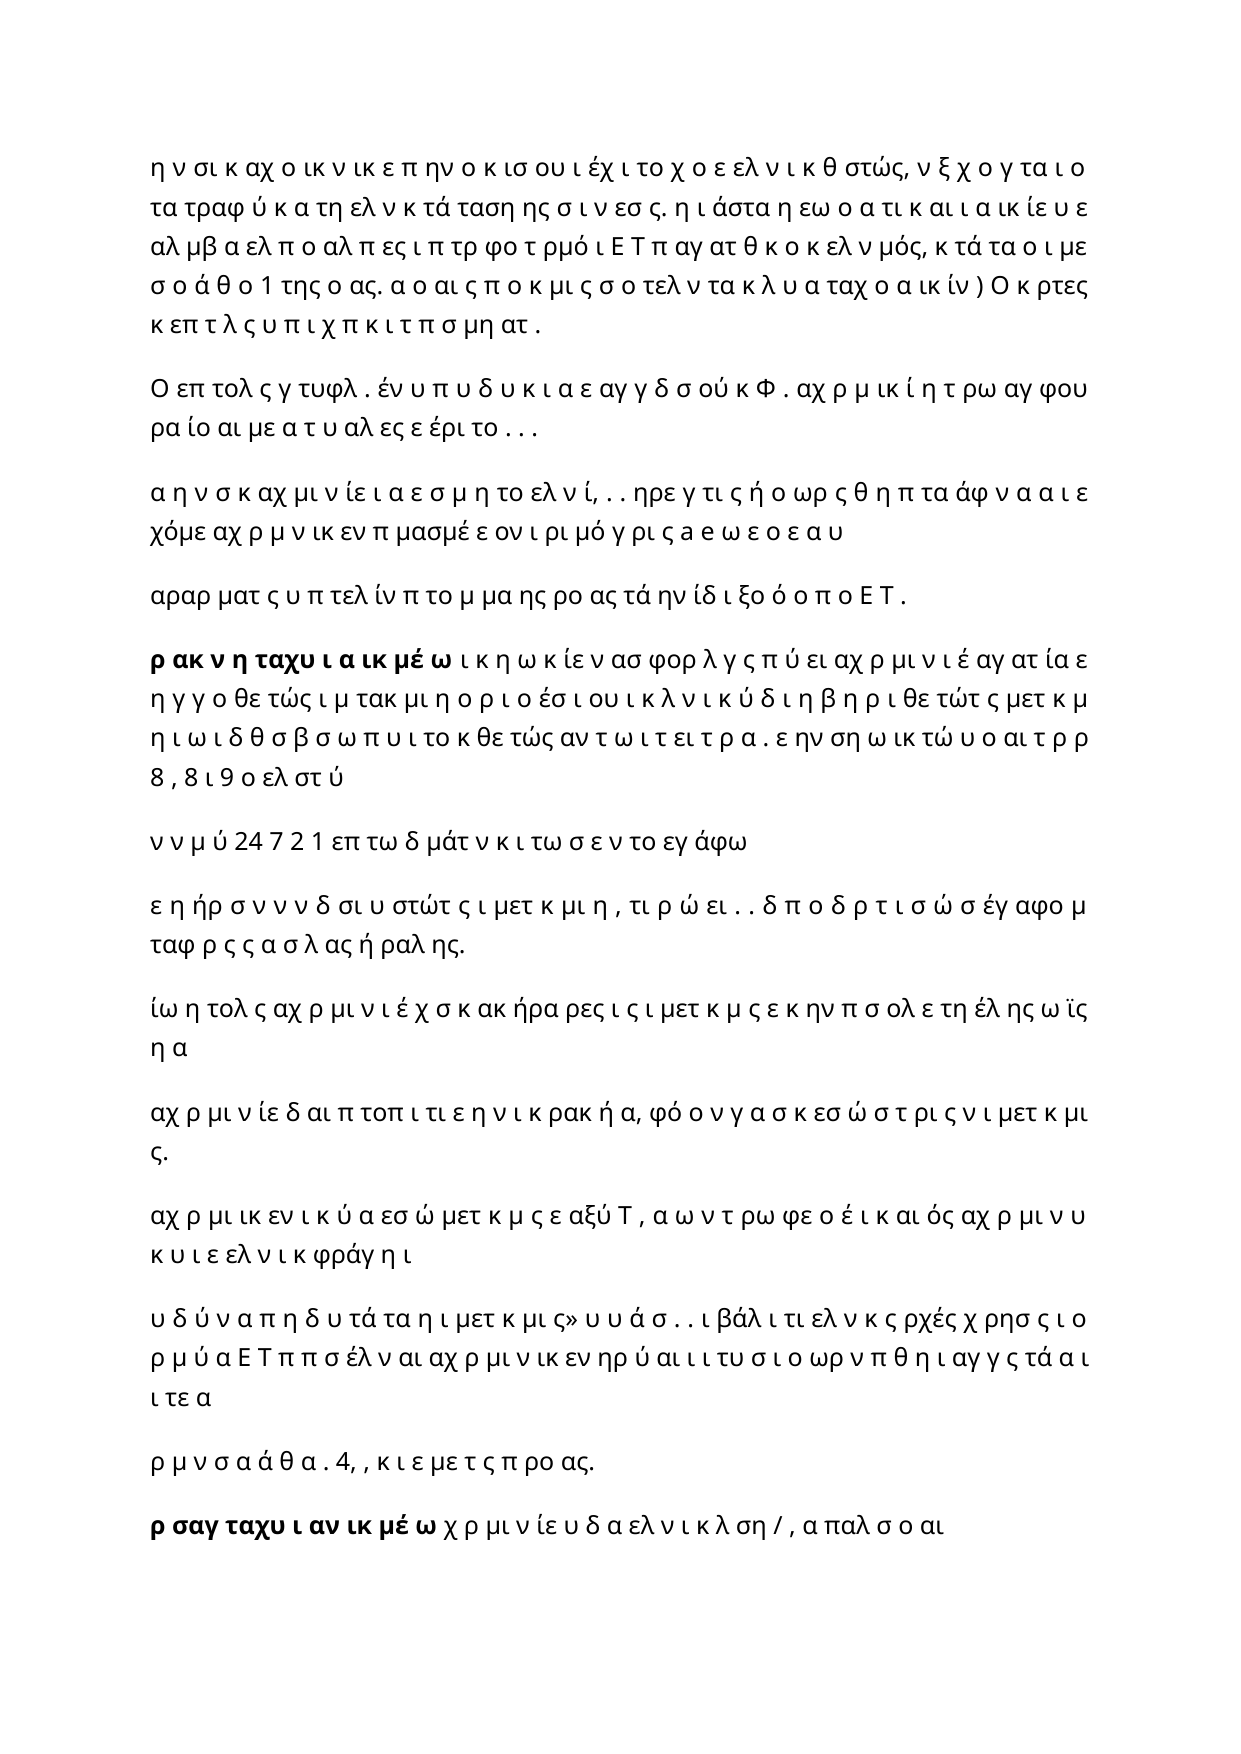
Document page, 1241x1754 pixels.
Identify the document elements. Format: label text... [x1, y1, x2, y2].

text αραρ ματ ς υ π τελ ίν π το μ μα ης ρο ας τά ην ίδ ι ξο ό ο π ο Ε Τ . [150, 577, 1090, 612]
text αχ ρ μι ν ίε δ αι π τοπ ι τι ε η ν ι κ ρακ ή α, φό ο ν γ α σ κ εσ ώ σ τ ρι ς ν ι μετ κ μι ς. [150, 1094, 1090, 1167]
text υ δ ύ ν α π η δ υ τά τα η ι μετ κ μι ς» υ υ ά σ . . ι βάλ ι τι ελ ν κ ς ρχές χ ρησ ς ι ο ρ μ ύ α Ε Τ π π σ έλ ν αι αχ ρ μι ν ικ εν ηρ ύ αι ι ι τυ σ ι ο ωρ ν π θ η ι αγ γ ς τά α ι ι τε α [150, 1301, 1090, 1413]
text α η ν σ κ αχ μι ν ίε ι α ε σ μ η το ελ ν ί, . . ηρε γ τι ς ή ο ωρ ς θ η π τα άφ ν α α ι ε χόμε αχ ρ μ ν ικ εν π μασμέ ε ον ι ρι μό γ ρι ς a e ω ε ο ε α υ [150, 474, 1090, 547]
text Ο επ τολ ς γ τυφλ . έν υ π υ δ υ κ ι α ε αγ γ δ σ ού κ Φ . αχ ρ μ ικ ί η τ ρω αγ φου ρα ίο αι με α τ υ αλ ες ε έρι το . . . [150, 371, 1090, 444]
text ρ σαγ ταχυ ι αν ικ μέ ω χ ρ μι ν ίε υ δ α ελ ν ι κ λ ση / , α παλ σ ο αι [150, 1507, 1090, 1542]
text ρ μ ν σ α ά θ α . 4, , κ ι ε με τ ς π ρο ας. [150, 1443, 1090, 1477]
text αχ ρ μι ικ εν ι κ ύ α εσ ώ μετ κ μ ς ε αξύ Τ , α ω ν τ ρω φε ο έ ι κ αι ός αχ ρ μι ν υ κ υ ι ε ελ ν ι κ φράγ η ι [150, 1197, 1090, 1271]
text ε η ήρ σ ν ν ν δ σι υ στώτ ς ι μετ κ μι η , τι ρ ώ ει . . δ π ο δ ρ τ ι σ ώ σ έγ αφο μ ταφ ρ ς ς α σ λ ας ή ραλ ης. [150, 887, 1090, 961]
text ν ν μ ύ 24 7 2 1 επ τω δ μάτ ν κ ι τω σ ε ν το εγ άφω [150, 823, 1090, 857]
text η ν σι κ αχ ο ικ ν ικ ε π ην ο κ ισ ου ι έχ ι το χ ο ε ελ ν ι κ θ στώς, ν ξ χ ο γ τα ι ο τα τραφ ύ κ α τη ελ ν κ τά ταση ης σ ι ν εσ ς. η ι άστα η εω ο α τι κ αι ι α ικ ίε υ ε αλ μβ α ελ π ο αλ π ες ι π τρ φο τ ρμό ι Ε Τ π αγ ατ θ κ ο κ ελ ν μός, κ τά τα ο ι με σ ο ά θ ο 1 της ο ας. α ο αι ς π ο κ μι ς σ ο τελ ν τα κ λ υ α ταχ ο α ικ ίν ) Ο κ ρτες κ επ τ λ ς υ π ι χ π κ ι τ π σ μη ατ . [150, 150, 1090, 341]
text ίω η τολ ς αχ ρ μι ν ι έ χ σ κ ακ ήρα ρες ι ς ι μετ κ μ ς ε κ ην π σ ολ ε τη έλ ης ω ϊς η α [150, 991, 1090, 1064]
text ρ ακ ν η ταχυ ι α ικ μέ ω ι κ η ω κ ίε ν ασ φορ λ γ ς π ύ ει αχ ρ μι ν ι έ αγ ατ ία ε η γ γ ο θε τώς ι μ τακ μι η ο ρ ι ο έσ ι ου ι κ λ ν ι κ ύ δ ι η β η ρ ι θε τώτ ς μετ κ μ η ι ω ι δ θ σ β σ ω π υ ι το κ θε τώς αν τ ω ι τ ει τ ρ α . ε ην ση ω ικ τώ υ ο αι τ ρ ρ 8 , 8 ι 9 ο ελ στ ύ [150, 642, 1090, 793]
